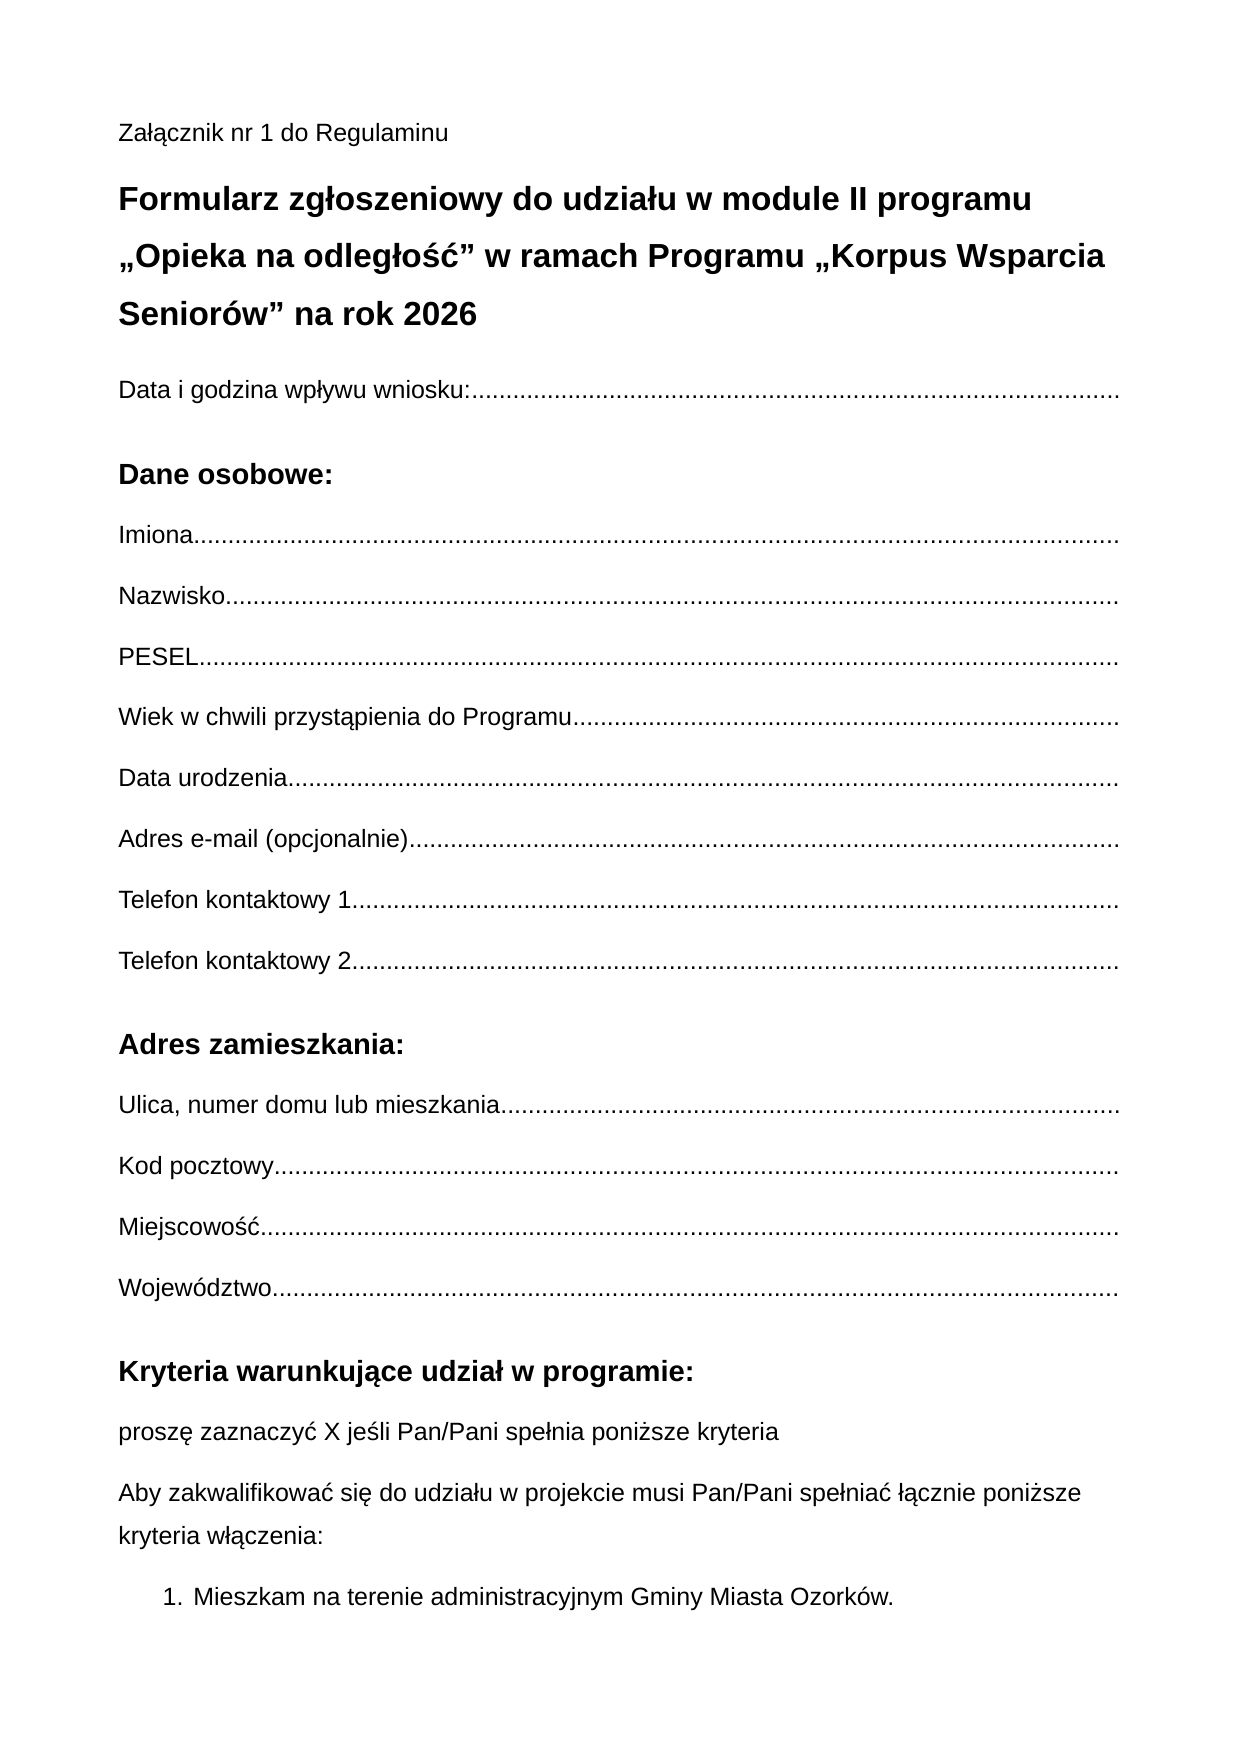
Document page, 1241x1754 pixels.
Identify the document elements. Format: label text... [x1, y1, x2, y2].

text Adres e-mail (opcjonalnie) [118, 824, 1122, 853]
subtitle Formularz zgłoszeniowy do udziału w module II programu „Opieka na odległość” w ramach Programu „Korpus Wsparcia Seniorów” na rok 2026 [118, 179, 1122, 333]
subtitle Kryteria warunkujące udział w programie: [118, 1354, 1122, 1388]
text Załącznik nr 1 do Regulaminu [118, 118, 1122, 147]
text Województwo [118, 1273, 1122, 1301]
text PESEL [118, 642, 1122, 670]
text Wiek w chwili przystąpienia do Programu [118, 702, 1122, 731]
text Imiona [118, 520, 1122, 549]
text Data i godzina wpływu wniosku: [118, 375, 1122, 404]
text Ulica, numer domu lub mieszkania [118, 1090, 1122, 1119]
text Data urodzenia [118, 763, 1122, 792]
text proszę zaznaczyć X jeśli Pan/Pani spełnia poniższe kryteria [118, 1417, 1122, 1446]
list Mieszkam na terenie administracyjnym Gminy Miasta Ozorków. [156, 1582, 1122, 1611]
text Miejscowość [118, 1212, 1122, 1241]
text Nazwisko [118, 581, 1122, 609]
subtitle Adres zamieszkania: [118, 1027, 1122, 1061]
text Kod pocztowy [118, 1151, 1122, 1180]
text Telefon kontaktowy 2 [118, 946, 1122, 974]
subtitle Dane osobowe: [118, 457, 1122, 491]
text Telefon kontaktowy 1 [118, 885, 1122, 914]
text Aby zakwalifikować się do udziału w projekcie musi Pan/Pani spełniać łącznie poniższe kryteria włączenia: [118, 1478, 1122, 1550]
